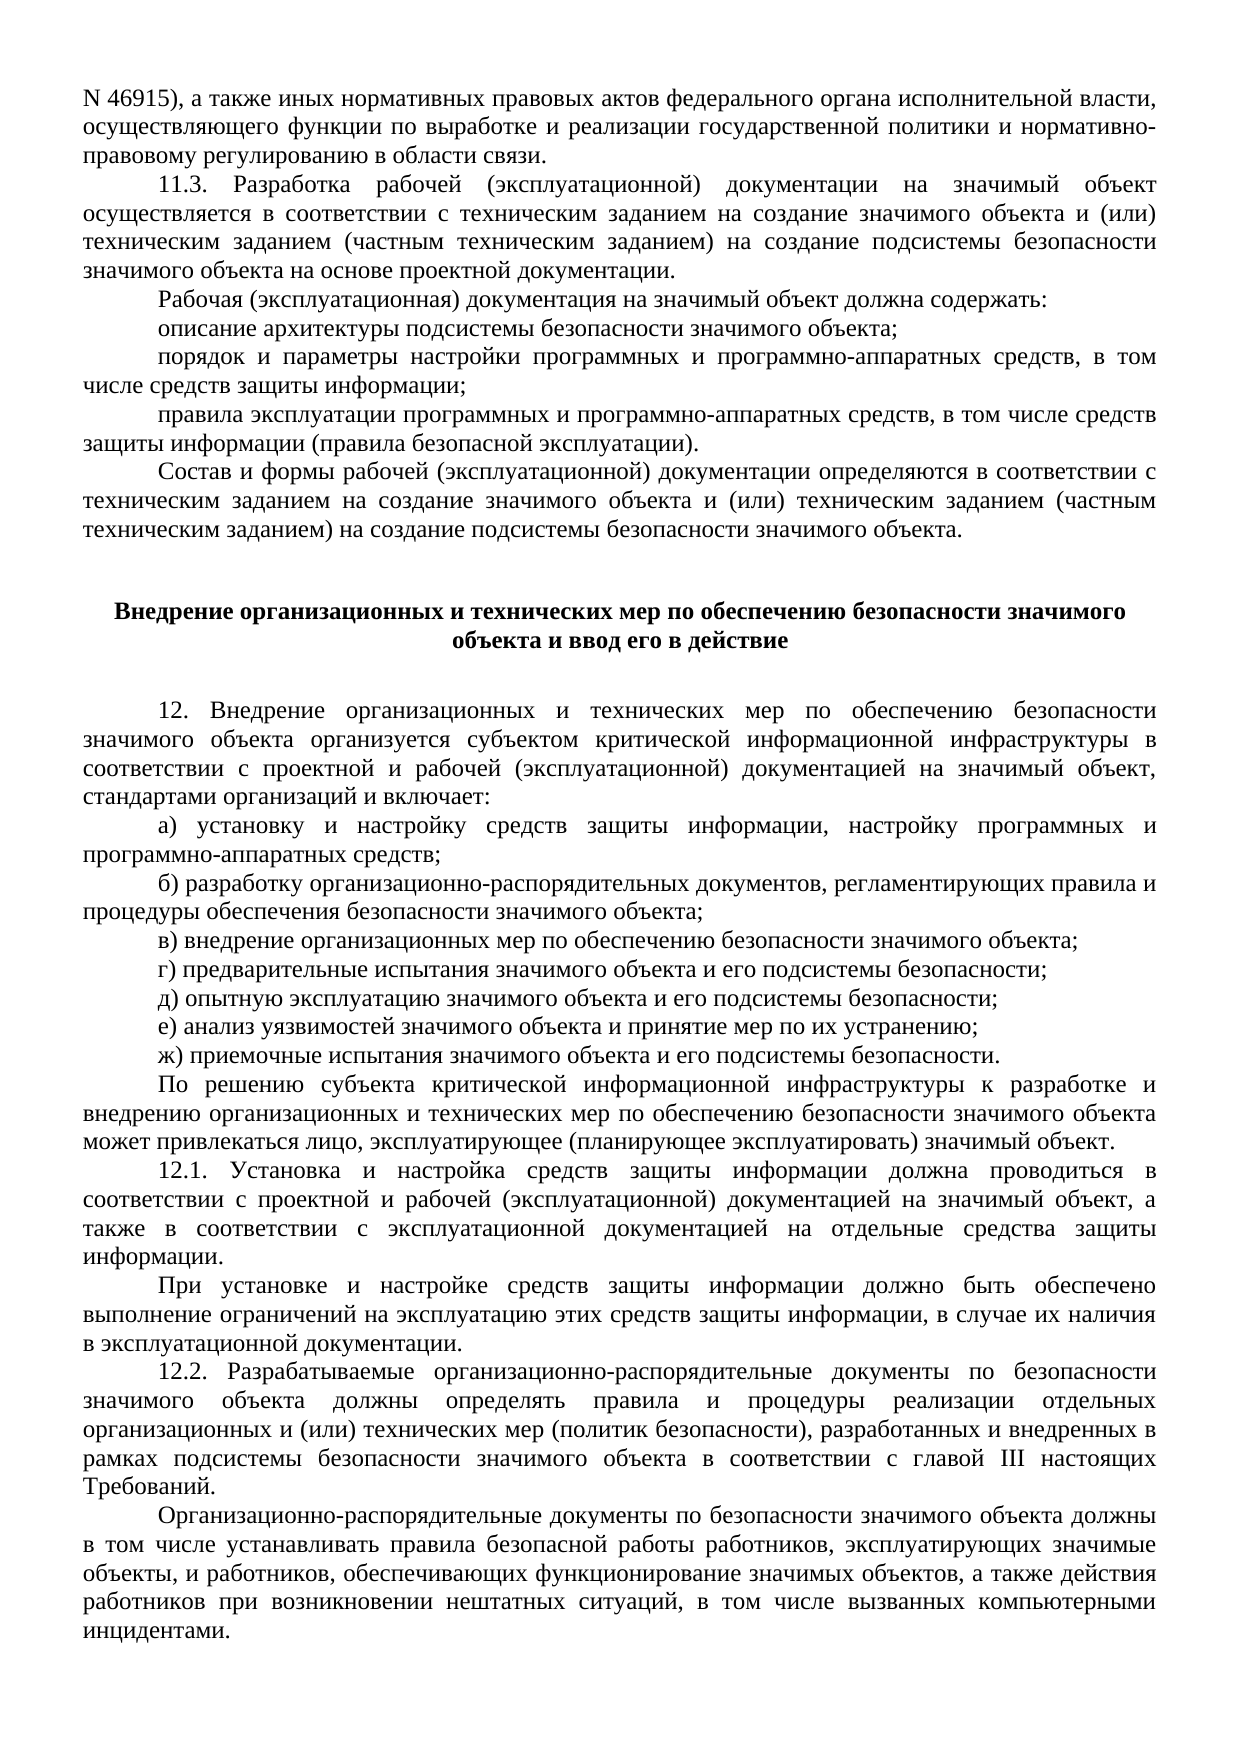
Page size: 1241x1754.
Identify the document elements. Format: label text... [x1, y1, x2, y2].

text правила эксплуатации программных и программно-аппаратных средств, в том числе средств защиты информации (правила безопасной эксплуатации). [83, 399, 1157, 456]
text в) внедрение организационных мер по обеспечению безопасности значимого объекта; [83, 925, 1157, 954]
text 12. Внедрение организационных и технических мер по обеспечению безопасности значимого объекта организуется субъектом критической информационной инфраструктуры в соответствии с проектной и рабочей (эксплуатационной) документацией на значимый объект, стандартами организаций и включает: [83, 695, 1157, 810]
text б) разработку организационно-распорядительных документов, регламентирующих правила и процедуры обеспечения безопасности значимого объекта; [83, 868, 1157, 925]
text По решению субъекта критической информационной инфраструктуры к разработке и внедрению организационных и технических мер по обеспечению безопасности значимого объекта может привлекаться лицо, эксплуатирующее (планирующее эксплуатировать) значимый объект. [83, 1069, 1157, 1155]
text Рабочая (эксплуатационная) документация на значимый объект должна содержать: [83, 284, 1157, 313]
text г) предварительные испытания значимого объекта и его подсистемы безопасности; [83, 954, 1157, 983]
text Организационно-распорядительные документы по безопасности значимого объекта должны в том числе устанавливать правила безопасной работы работников, эксплуатирующих значимые объекты, и работников, обеспечивающих функционирование значимых объектов, а также действия работников при возникновении нештатных ситуаций, в том числе вызванных компьютерными инцидентами. [83, 1500, 1157, 1644]
text N 46915), а также иных нормативных правовых актов федерального органа исполнительной власти, осуществляющего функции по выработке и реализации государственной политики и нормативно-правовому регулированию в области связи. [83, 83, 1157, 169]
text Состав и формы рабочей (эксплуатационной) документации определяются в соответствии с техническим заданием на создание значимого объекта и (или) техническим заданием (частным техническим заданием) на создание подсистемы безопасности значимого объекта. [83, 456, 1157, 543]
text 12.2. Разрабатываемые организационно-распорядительные документы по безопасности значимого объекта должны определять правила и процедуры реализации отдельных организационных и (или) технических мер (политик безопасности), разработанных и внедренных в рамках подсистемы безопасности значимого объекта в соответствии с главой III настоящих Требований. [83, 1356, 1157, 1500]
text При установке и настройке средств защиты информации должно быть обеспечено выполнение ограничений на эксплуатацию этих средств защиты информации, в случае их наличия в эксплуатационной документации. [83, 1270, 1157, 1356]
text е) анализ уязвимостей значимого объекта и принятие мер по их устранению; [83, 1011, 1157, 1040]
text 12.1. Установка и настройка средств защиты информации должна проводиться в соответствии с проектной и рабочей (эксплуатационной) документацией на значимый объект, а также в соответствии с эксплуатационной документацией на отдельные средства защиты информации. [83, 1155, 1157, 1270]
text описание архитектуры подсистемы безопасности значимого объекта; [83, 313, 1157, 341]
subtitle Внедрение организационных и технических мер по обеспечению безопасности значимого объекта и ввод его в действие [83, 596, 1157, 654]
text 11.3. Разработка рабочей (эксплуатационной) документации на значимый объект осуществляется в соответствии с техническим заданием на создание значимого объекта и (или) техническим заданием (частным техническим заданием) на создание подсистемы безопасности значимого объекта на основе проектной документации. [83, 169, 1157, 284]
text ж) приемочные испытания значимого объекта и его подсистемы безопасности. [83, 1040, 1157, 1069]
text а) установку и настройку средств защиты информации, настройку программных и программно-аппаратных средств; [83, 810, 1157, 868]
text д) опытную эксплуатацию значимого объекта и его подсистемы безопасности; [83, 983, 1157, 1011]
text порядок и параметры настройки программных и программно-аппаратных средств, в том числе средств защиты информации; [83, 341, 1157, 399]
